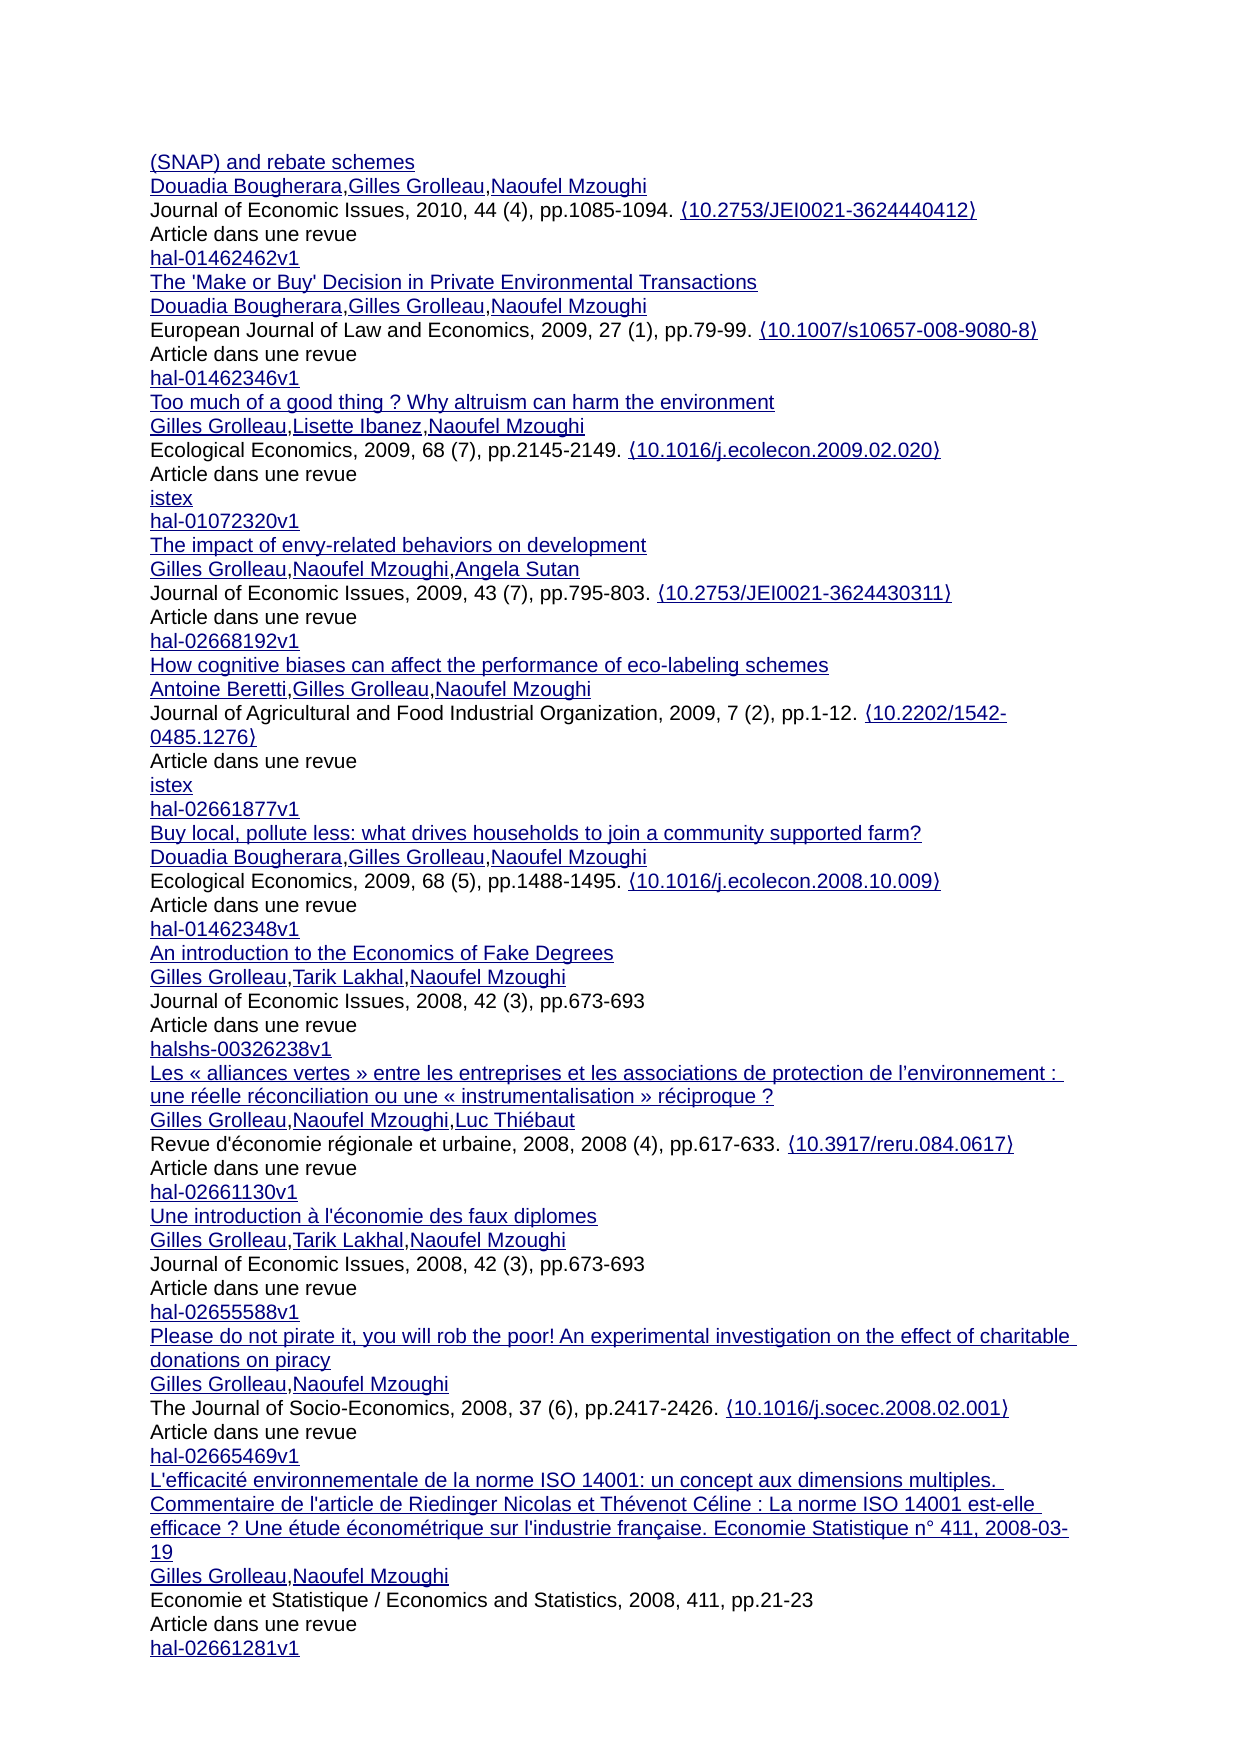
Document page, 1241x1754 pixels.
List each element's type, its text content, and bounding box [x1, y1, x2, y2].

table_cell Please do not pirate it, you will rob the poor! An experimental investigation on the effect of charitable donations on piracy Gilles Grolleau,Naoufel Mzoughi The Journal of Socio-Economics, 2008, 37 (6), pp.2417-2426. ⟨10.1016/j.socec.2008.02.001⟩ Article dans une revue hal-02665469v1 [150, 1324, 1090, 1468]
table_cell L'efficacité environnementale de la norme ISO 14001: un concept aux dimensions multiples. Commentaire de l'article de Riedinger Nicolas et Thévenot Céline : La norme ISO 14001 est-elle efficace ? Une étude économétrique sur l'industrie française. Economie Statistique n° 411, 2008-03-19 Gilles Grolleau,Naoufel Mzoughi Economie et Statistique / Economics and Statistics, 2008, 411, pp.21-23 Article dans une revue hal-02661281v1 [150, 1468, 1090, 1659]
table_cell Too much of a good thing ? Why altruism can harm the environment Gilles Grolleau,Lisette Ibanez,Naoufel Mzoughi Ecological Economics, 2009, 68 (7), pp.2145-2149. ⟨10.1016/j.ecolecon.2009.02.020⟩ Article dans une revue istex hal-01072320v1 [150, 390, 1090, 533]
table_cell Buy local, pollute less: what drives households to join a community supported farm? Douadia Bougherara,Gilles Grolleau,Naoufel Mzoughi Ecological Economics, 2009, 68 (5), pp.1488-1495. ⟨10.1016/j.ecolecon.2008.10.009⟩ Article dans une revue hal-01462348v1 [150, 821, 1090, 941]
table_cell The impact of envy-related behaviors on development Gilles Grolleau,Naoufel Mzoughi,Angela Sutan Journal of Economic Issues, 2009, 43 (7), pp.795-803. ⟨10.2753/JEI0021-3624430311⟩ Article dans une revue hal-02668192v1 [150, 533, 1090, 653]
table_cell An introduction to the Economics of Fake Degrees Gilles Grolleau,Tarik Lakhal,Naoufel Mzoughi Journal of Economic Issues, 2008, 42 (3), pp.673-693 Article dans une revue halshs-00326238v1 [150, 941, 1090, 1060]
table_cell Une introduction à l'économie des faux diplomes Gilles Grolleau,Tarik Lakhal,Naoufel Mzoughi Journal of Economic Issues, 2008, 42 (3), pp.673-693 Article dans une revue hal-02655588v1 [150, 1204, 1090, 1324]
table_cell How cognitive biases can affect the performance of eco-labeling schemes Antoine Beretti,Gilles Grolleau,Naoufel Mzoughi Journal of Agricultural and Food Industrial Organization, 2009, 7 (2), pp.1-12. ⟨10.2202/1542-0485.1276⟩ Article dans une revue istex hal-02661877v1 [150, 653, 1090, 821]
table_cell How to make promises without having to fulfill them? An application to the food stamp program (SNAP) and rebate schemes Douadia Bougherara,Gilles Grolleau,Naoufel Mzoughi Journal of Economic Issues, 2010, 44 (4), pp.1085-1094. ⟨10.2753/JEI0021-3624440412⟩ Article dans une revue hal-01462462v1 [150, 150, 1090, 270]
table_cell Les « alliances vertes » entre les entreprises et les associations de protection de l’environnement : une réelle réconciliation ou une « instrumentalisation » réciproque ? Gilles Grolleau,Naoufel Mzoughi,Luc Thiébaut Revue d'économie régionale et urbaine, 2008, 2008 (4), pp.617-633. ⟨10.3917/reru.084.0617⟩ Article dans une revue hal-02661130v1 [150, 1060, 1090, 1204]
table_cell The 'Make or Buy' Decision in Private Environmental Transactions Douadia Bougherara,Gilles Grolleau,Naoufel Mzoughi European Journal of Law and Economics, 2009, 27 (1), pp.79-99. ⟨10.1007/s10657-008-9080-8⟩ Article dans une revue hal-01462346v1 [150, 270, 1090, 389]
